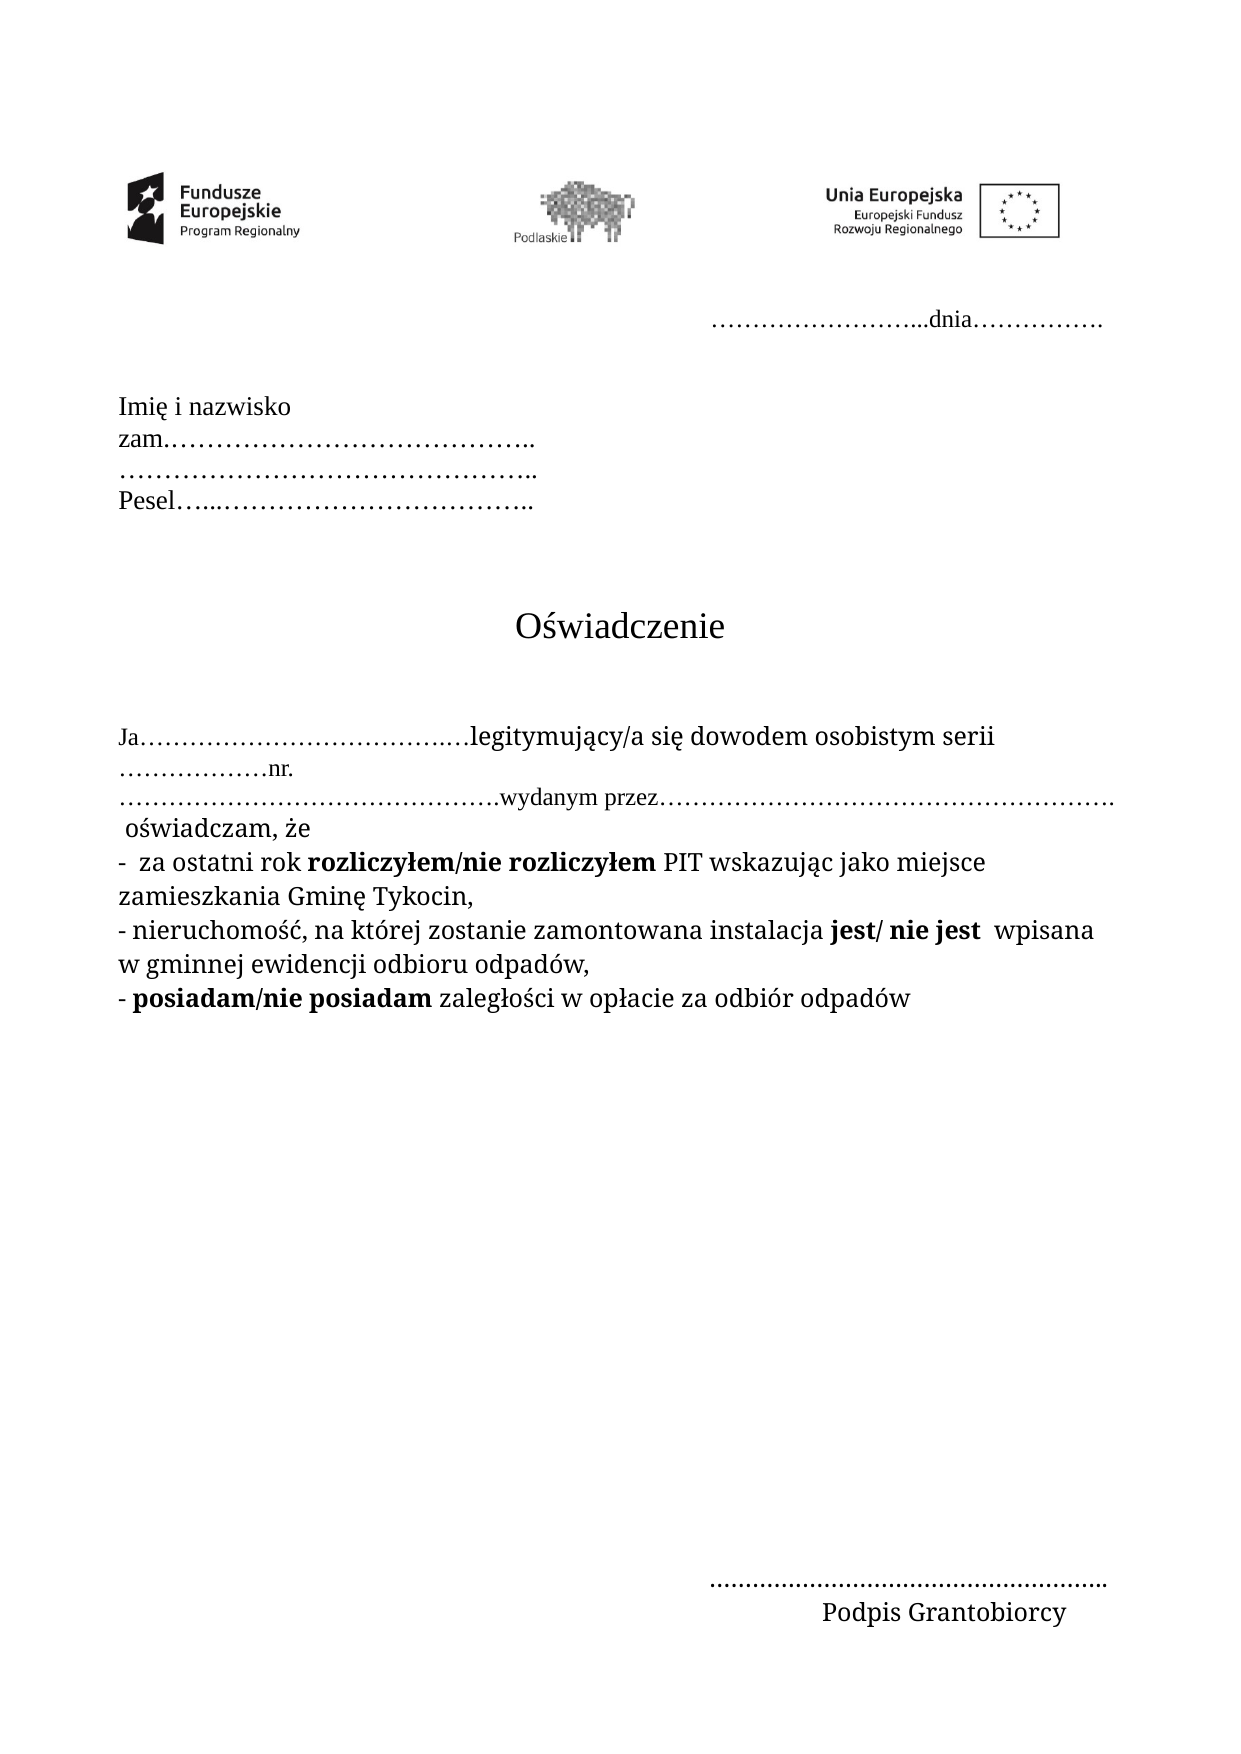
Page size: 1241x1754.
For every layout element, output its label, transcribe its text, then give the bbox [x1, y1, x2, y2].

text Podpis Grantobiorcy [118, 1595, 1122, 1629]
text - nieruchomość, na której zostanie zamontowana instalacja jest/ nie jest wpisana w gminnej ewidencji odbioru odpadów, [118, 912, 1122, 981]
text Imię i nazwisko [118, 391, 1122, 422]
text oświadczam, że [118, 810, 1122, 844]
text Oświadczenie [118, 604, 1122, 647]
text zam.………………………………….. [118, 422, 1122, 453]
text ……………………………………….wydanym przez………………………………………………. [118, 782, 1122, 810]
text Ja……………………………….…legitymujący/a się dowodem osobistym serii ………………nr. [118, 719, 1122, 782]
text Pesel…...…………………………….. [118, 484, 1122, 515]
text - posiadam/nie posiadam zaległości w opłacie za odbiór odpadów [118, 981, 1122, 1015]
text ……………………………………………….. [118, 1561, 1122, 1595]
text ……………………………………….. [118, 453, 1122, 484]
text ……………………...dnia……………. [561, 304, 1122, 333]
text - za ostatni rok rozliczyłem/nie rozliczyłem PIT wskazując jako miejsce zamieszkania Gminę Tykocin, [118, 844, 1122, 912]
